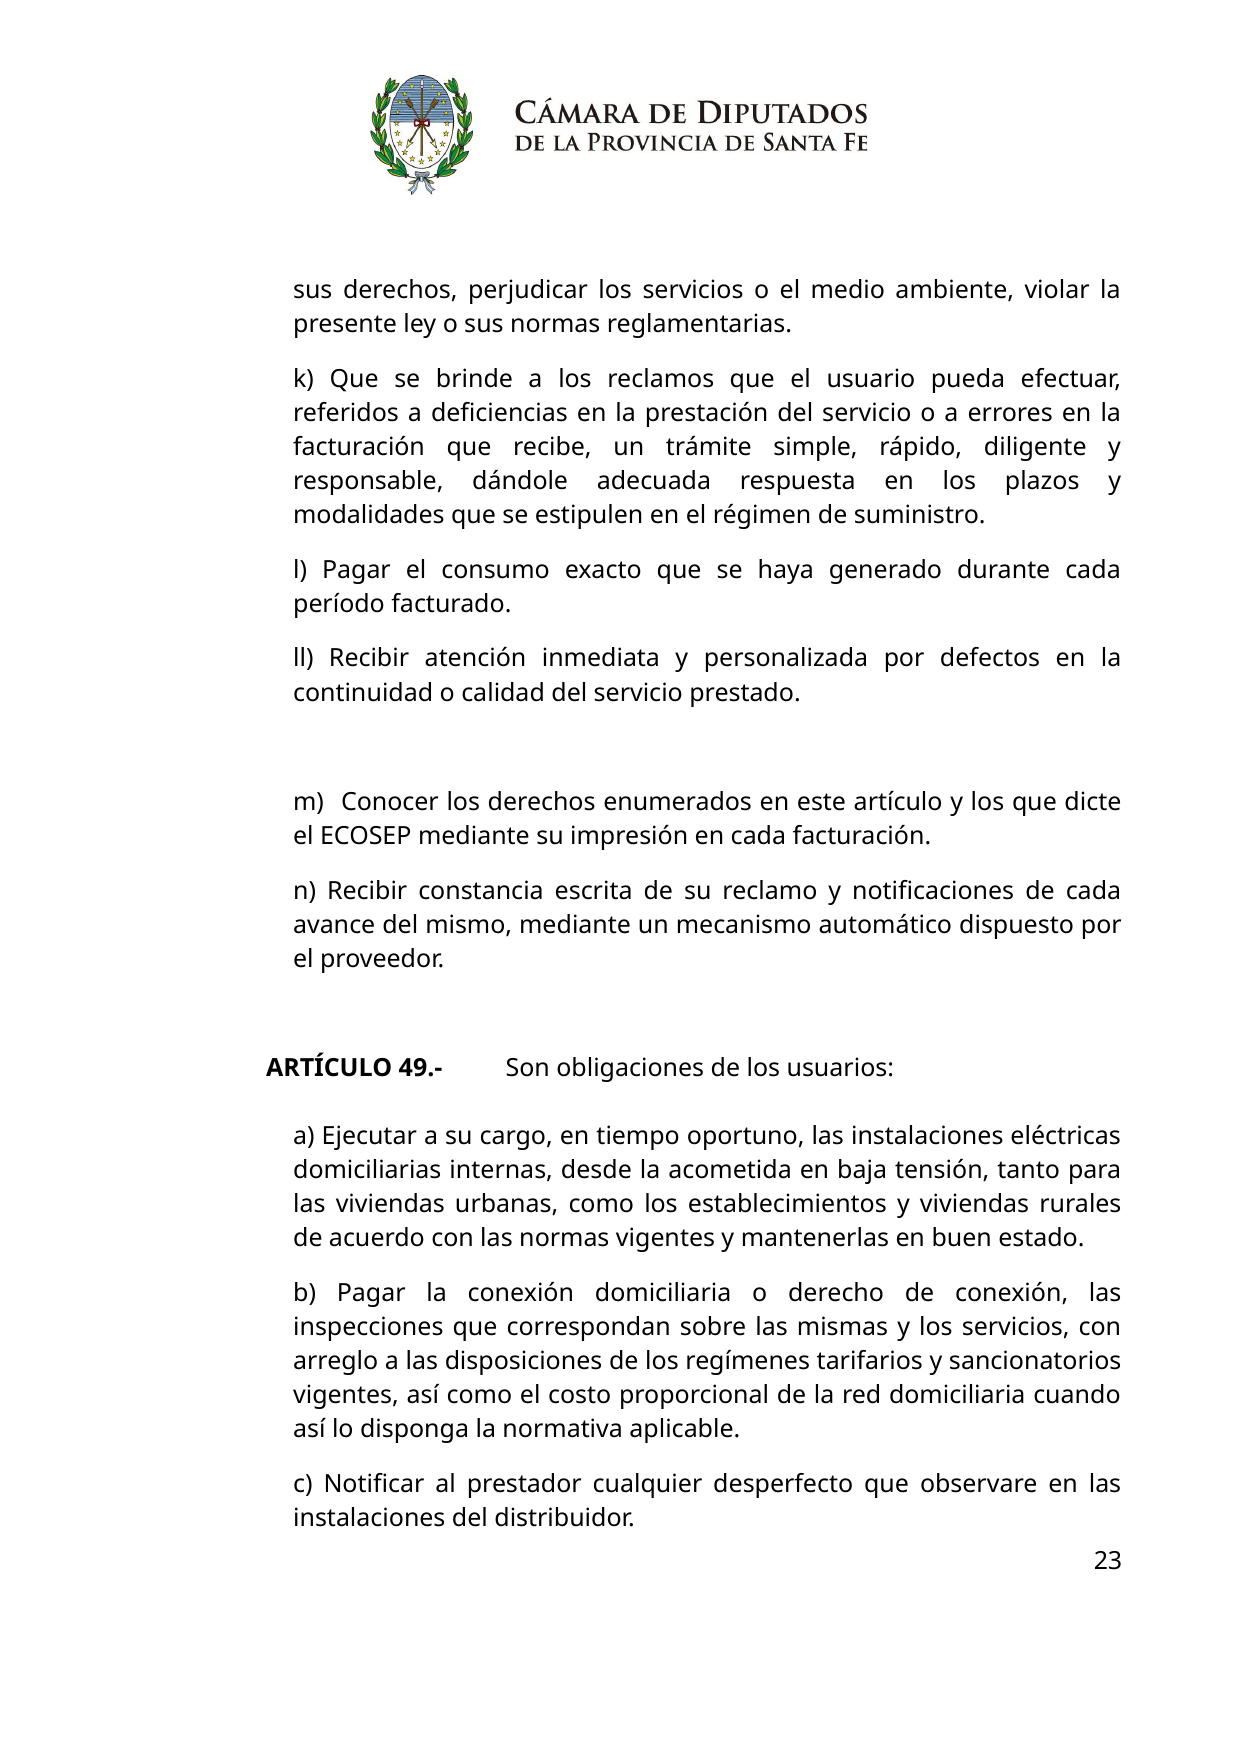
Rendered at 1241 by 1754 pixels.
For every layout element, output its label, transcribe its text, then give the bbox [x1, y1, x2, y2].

text c) Notificar al prestador cualquier desperfecto que observare en las instalaciones del distribuidor. [293, 1466, 1122, 1534]
list Conocer los derechos enumerados en este artículo y los que dicte el ECOSEP mediante su impresión en cada facturación. [293, 783, 1122, 852]
text a) Ejecutar a su cargo, en tiempo oportuno, las instalaciones eléctricas domiciliarias internas, desde la acometida en baja tensión, tanto para las viviendas urbanas, como los establecimientos y viviendas rurales de acuerdo con las normas vigentes y mantenerlas en buen estado. [293, 1118, 1122, 1254]
text Son obligaciones de los usuarios: [505, 1050, 1122, 1084]
text b) Pagar la conexión domiciliaria o derecho de conexión, las inspecciones que correspondan sobre las mismas y los servicios, con arreglo a las disposiciones de los regímenes tarifarios y sancionatorios vigentes, así como el costo proporcional de la red domiciliaria cuando así lo disponga la normativa aplicable. [293, 1275, 1122, 1445]
table_header ARTÍCULO 49.- [266, 1050, 505, 1100]
text n) Recibir constancia escrita de su reclamo y notificaciones de cada avance del mismo, mediante un mecanismo automático dispuesto por el proveedor. [293, 872, 1122, 974]
text j) Denunciar ante el ECOSEP cualquier comportamiento u omisión del distribuidor estatal o cooperativo, o sus agentes, que pudiera afectar sus derechos, perjudicar los servicios o el medio ambiente, violar la presente ley o sus normas reglamentarias. [293, 272, 1122, 340]
text ll) Recibir atención inmediata y personalizada por defectos en la continuidad o calidad del servicio prestado. [293, 640, 1122, 708]
picture [370, 75, 868, 199]
text k) Que se brinde a los reclamos que el usuario pueda efectuar, referidos a deficiencias en la prestación del servicio o a errores en la facturación que recibe, un trámite simple, rápido, diligente y responsable, dándole adecuada respuesta en los plazos y modalidades que se estipulen en el régimen de suministro. [293, 360, 1122, 531]
text l) Pagar el consumo exacto que se haya generado durante cada período facturado. [293, 551, 1122, 619]
